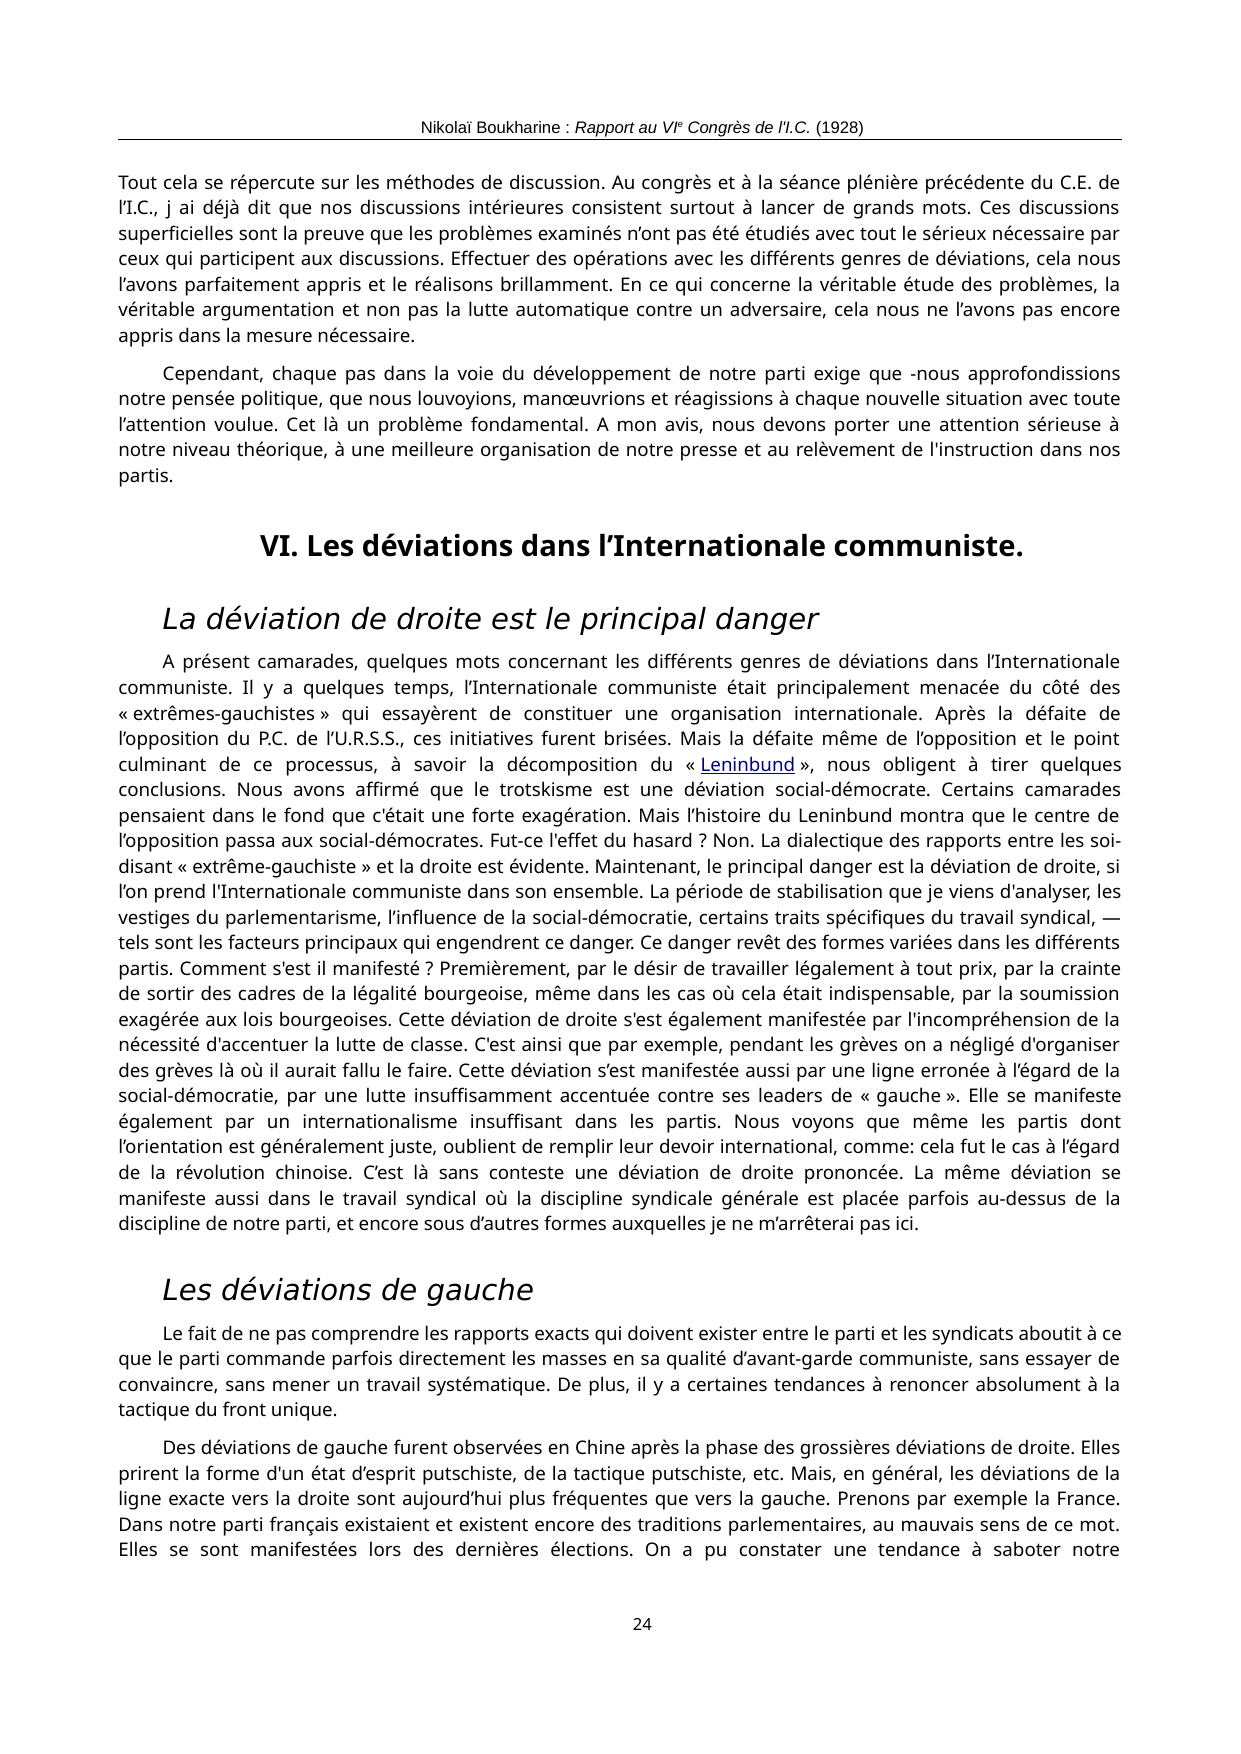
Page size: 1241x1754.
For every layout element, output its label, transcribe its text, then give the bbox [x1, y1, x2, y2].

text A présent camarades, quelques mots concernant les différents genres de déviations dans l’Internationale communiste. Il y a quelques temps, l’Internationale communiste était principalement menacée du côté des « extrêmes-gauchistes » qui essayèrent de constituer une organisation internationale. Après la défaite de l’opposition du P.C. de l’U.R.S.S., ces initiatives furent brisées. Mais la défaite même de l’opposition et le point culminant de ce processus, à savoir la décomposition du « Leninbund », nous obligent à tirer quelques conclusions. Nous avons affirmé que le trotskisme est une déviation social-démocrate. Certains camarades pensaient dans le fond que c'était une forte exagération. Mais l’histoire du Leninbund montra que le centre de l’opposition passa aux social-démocrates. Fut-ce l'effet du hasard ? Non. La dialectique des rapports entre les soi-disant « extrême-gauchiste » et la droite est évidente. Maintenant, le principal danger est la déviation de droite, si l’on prend l'Internationale communiste dans son ensemble. La période de stabilisation que je viens d'analyser, les vestiges du parlementarisme, l’influence de la social-démocratie, certains traits spécifiques du travail syndical, — tels sont les facteurs principaux qui engendrent ce danger. Ce danger revêt des formes variées dans les différents partis. Comment s'est il manifesté ? Premièrement, par le désir de travailler légalement à tout prix, par la crainte de sortir des cadres de la légalité bourgeoise, même dans les cas où cela était indispensable, par la soumission exagérée aux lois bourgeoises. Cette déviation de droite s'est également manifestée par l'incompréhension de la nécessité d'accentuer la lutte de classe. C'est ainsi que par exemple, pendant les grèves on a négligé d'organiser des grèves là où il aurait fallu le faire. Cette déviation s’est manifestée aussi par une ligne erronée à l’égard de la social-démocratie, par une lutte insuffisamment accentuée contre ses leaders de « gauche ». Elle se manifeste également par un internationalisme insuffisant dans les partis. Nous voyons que même les partis dont l’orientation est généralement juste, oublient de remplir leur devoir international, comme: cela fut le cas à l’égard de la révolution chinoise. C’est là sans conteste une déviation de droite prononcée. La même déviation se manifeste aussi dans le travail syndical où la discipline syndicale générale est placée parfois au-dessus de la discipline de notre parti, et encore sous d’autres formes auxquelles je ne m’arrêterai pas ici. [118, 649, 1122, 1236]
subtitle Les déviations de gauche [118, 1273, 1122, 1307]
text Tout cela se répercute sur les méthodes de discussion. Au congrès et à la séance plénière précédente du C.E. de l’I.C., j ai déjà dit que nos discussions intérieures consistent surtout à lancer de grands mots. Ces discussions superficielles sont la preuve que les problèmes examinés n’ont pas été étudiés avec tout le sérieux nécessaire par ceux qui participent aux discussions. Effectuer des opérations avec les différents genres de déviations, cela nous l’avons parfaitement appris et le réalisons brillamment. En ce qui concerne la véritable étude des problèmes, la véritable argumentation et non pas la lutte automatique contre un adversaire, cela nous ne l’avons pas encore appris dans la mesure nécessaire. [118, 169, 1122, 348]
subtitle VI. Les déviations dans l’Internationale communiste. [118, 525, 1122, 565]
text Cependant, chaque pas dans la voie du développement de notre parti exige que -nous approfondissions notre pensée politique, que nous louvoyions, manœuvrions et réagissions à chaque nouvelle situation avec toute l’attention voulue. Cet là un problème fondamental. A mon avis, nous devons porter une attention sérieuse à notre niveau théorique, à une meilleure organisation de notre presse et au relèvement de l'instruction dans nos partis. [118, 360, 1122, 488]
subtitle La déviation de droite est le principal danger [118, 602, 1122, 636]
text Des déviations de gauche furent observées en Chine après la phase des grossières déviations de droite. Elles prirent la forme d'un état d’esprit putschiste, de la tactique putschiste, etc. Mais, en général, les déviations de la ligne exacte vers la droite sont aujourd’hui plus fréquentes que vers la gauche. Prenons par exemple la France. Dans notre parti français existaient et existent encore des traditions parlementaires, au mauvais sens de ce mot. Elles se sont manifestées lors des dernières élections. On a pu constater une tendance à saboter notre [118, 1434, 1122, 1562]
text Le fait de ne pas comprendre les rapports exacts qui doivent exister entre le parti et les syndicats aboutit à ce que le parti commande parfois directement les masses en sa qualité d’avant-garde communiste, sans essayer de convaincre, sans mener un travail systématique. De plus, il y a certaines tendances à renoncer absolument à la tactique du front unique. [118, 1320, 1122, 1422]
